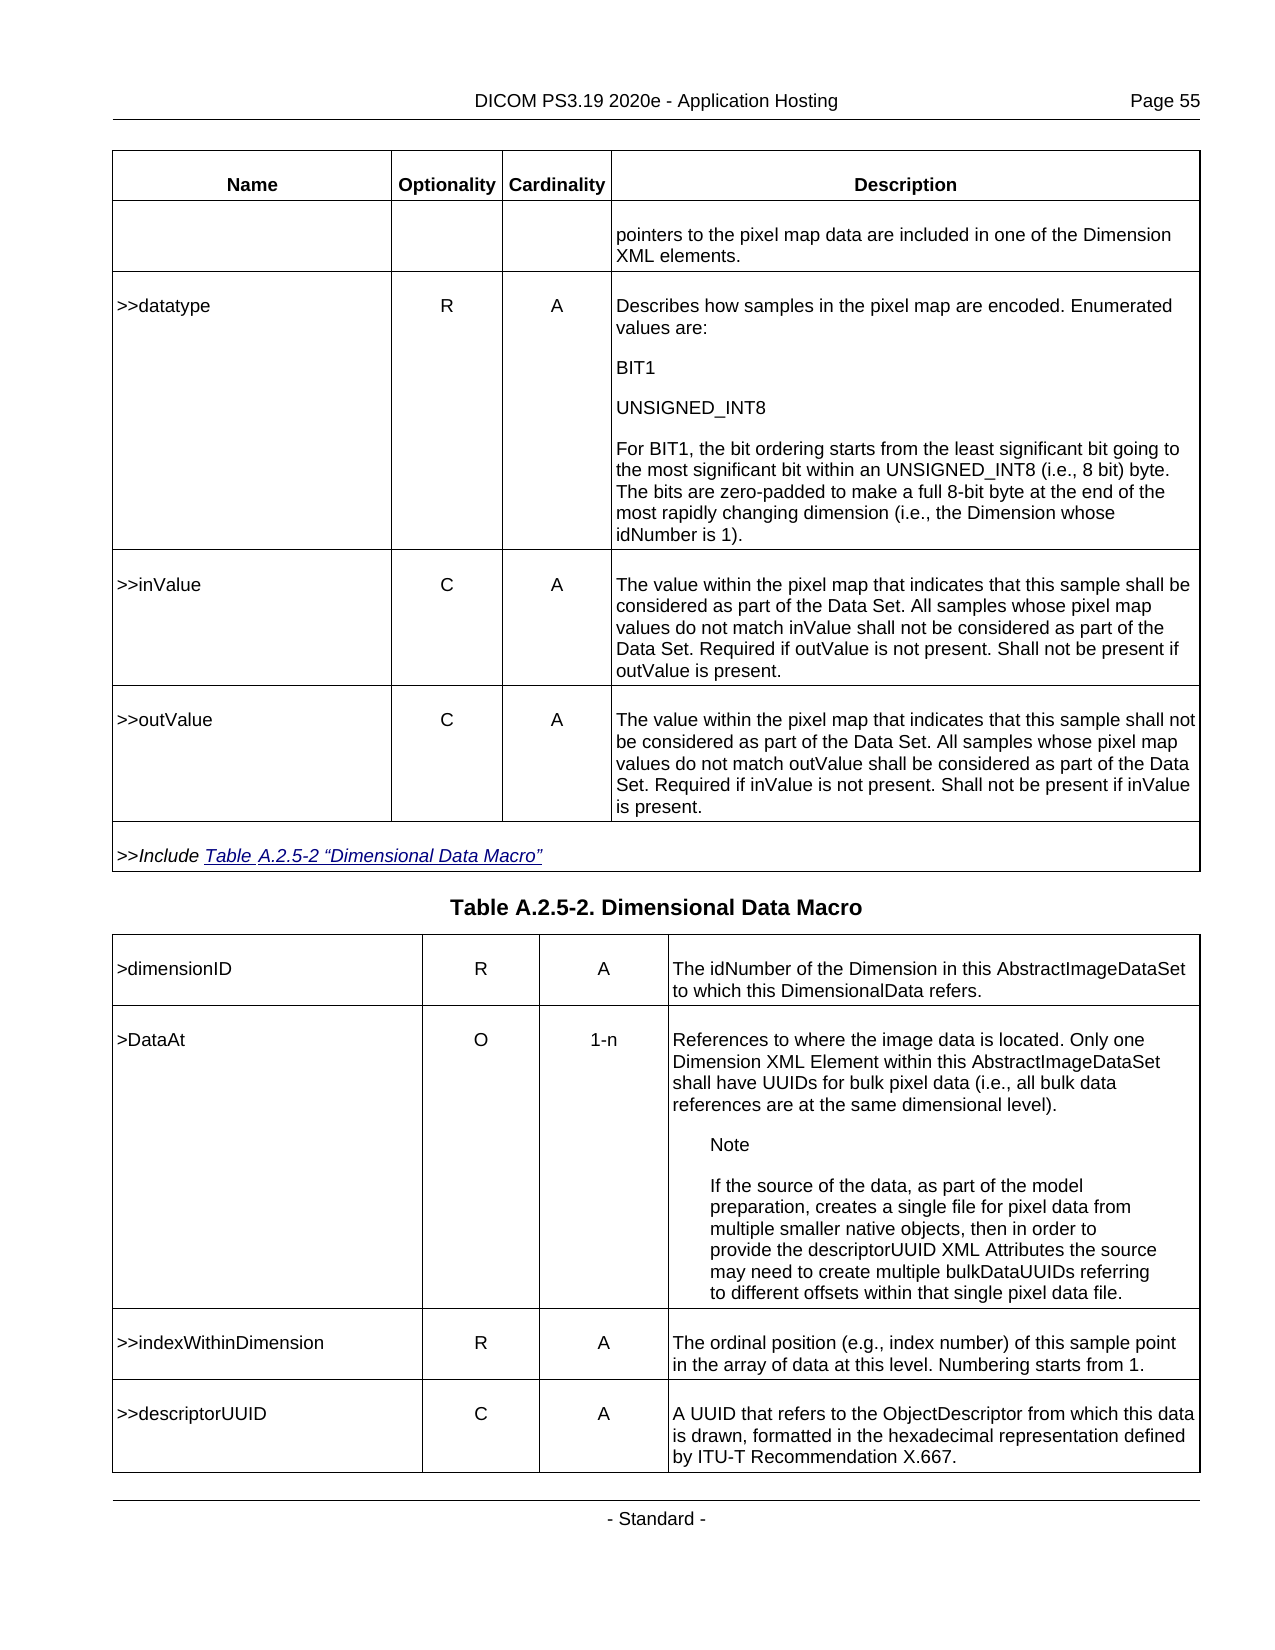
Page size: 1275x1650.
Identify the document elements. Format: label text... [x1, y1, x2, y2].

table_cell A UUID that refers to the ObjectDescriptor from which this data is drawn, formatted in the hexadecimal representation defined by ITU-T Recommendation X.667. [669, 1380, 1199, 1472]
table_cell A [503, 550, 611, 685]
table_header R [423, 935, 539, 1005]
table_cell References to where the image data is located. Only one Dimension XML Element within this AbstractImageDataSet shall have UUIDs for bulk pixel data (i.e., all bulk data references are at the same dimensional level). Note If the source of the data, as part of the model preparation, creates a single file for pixel data from multiple smaller native objects, then in order to provide the descriptorUUID XML Attributes the source may need to create multiple bulkDataUUIDs referring to different offsets within that single pixel data file. [669, 1006, 1199, 1308]
table_cell A [540, 1309, 668, 1379]
table_cell >>inValue [113, 550, 391, 685]
table_cell pointers to the pixel map data are included in one of the Dimension XML elements. [612, 201, 1199, 271]
table_cell The value within the pixel map that indicates that this sample shall be considered as part of the Data Set. All samples whose pixel map values do not match inValue shall not be considered as part of the Data Set. Required if outValue is not present. Shall not be present if outValue is present. [612, 550, 1199, 685]
table_cell 1-n [540, 1006, 668, 1308]
table_cell R [392, 272, 502, 549]
table_cell >>Include Table A.2.5-2 “Dimensional Data Macro” [113, 822, 1199, 871]
table_cell [392, 201, 502, 271]
text Table A.2.5-2. Dimensional Data Macro [112, 894, 1200, 920]
table_cell The value within the pixel map that indicates that this sample shall not be considered as part of the Data Set. All samples whose pixel map values do not match outValue shall be considered as part of the Data Set. Required if inValue is not present. Shall not be present if inValue is present. [612, 686, 1199, 821]
table_cell The ordinal position (e.g., index number) of this sample point in the array of data at this level. Numbering starts from 1. [669, 1309, 1199, 1379]
table_cell A [503, 272, 611, 549]
table_cell >>descriptorUUID [113, 1380, 422, 1472]
table_header Optionality [392, 151, 502, 200]
table_cell Describes how samples in the pixel map are encoded. Enumerated values are: BIT1 UNSIGNED_INT8 For BIT1, the bit ordering starts from the least significant bit going to the most significant bit within an UNSIGNED_INT8 (i.e., 8 bit) byte. The bits are zero-padded to make a full 8-bit byte at the end of the most rapidly changing dimension (i.e., the Dimension whose idNumber is 1). [612, 272, 1199, 549]
table_cell A [503, 686, 611, 821]
table_cell >>datatype [113, 272, 391, 549]
table_cell O [423, 1006, 539, 1308]
table_header Name [113, 151, 391, 200]
table_header A [540, 935, 668, 1005]
table_header The idNumber of the Dimension in this AbstractImageDataSet to which this DimensionalData refers. [669, 935, 1199, 1005]
table_header Description [612, 151, 1199, 200]
table_cell R [423, 1309, 539, 1379]
table_cell [113, 201, 391, 271]
table_cell A [540, 1380, 668, 1472]
table_header >dimensionID [113, 935, 422, 1005]
table_cell >>indexWithinDimension [113, 1309, 422, 1379]
table_cell C [423, 1380, 539, 1472]
table_cell C [392, 550, 502, 685]
table_cell >DataAt [113, 1006, 422, 1308]
table_cell C [392, 686, 502, 821]
table_cell >>outValue [113, 686, 391, 821]
table_header Cardinality [503, 151, 611, 200]
table_cell [503, 201, 611, 271]
